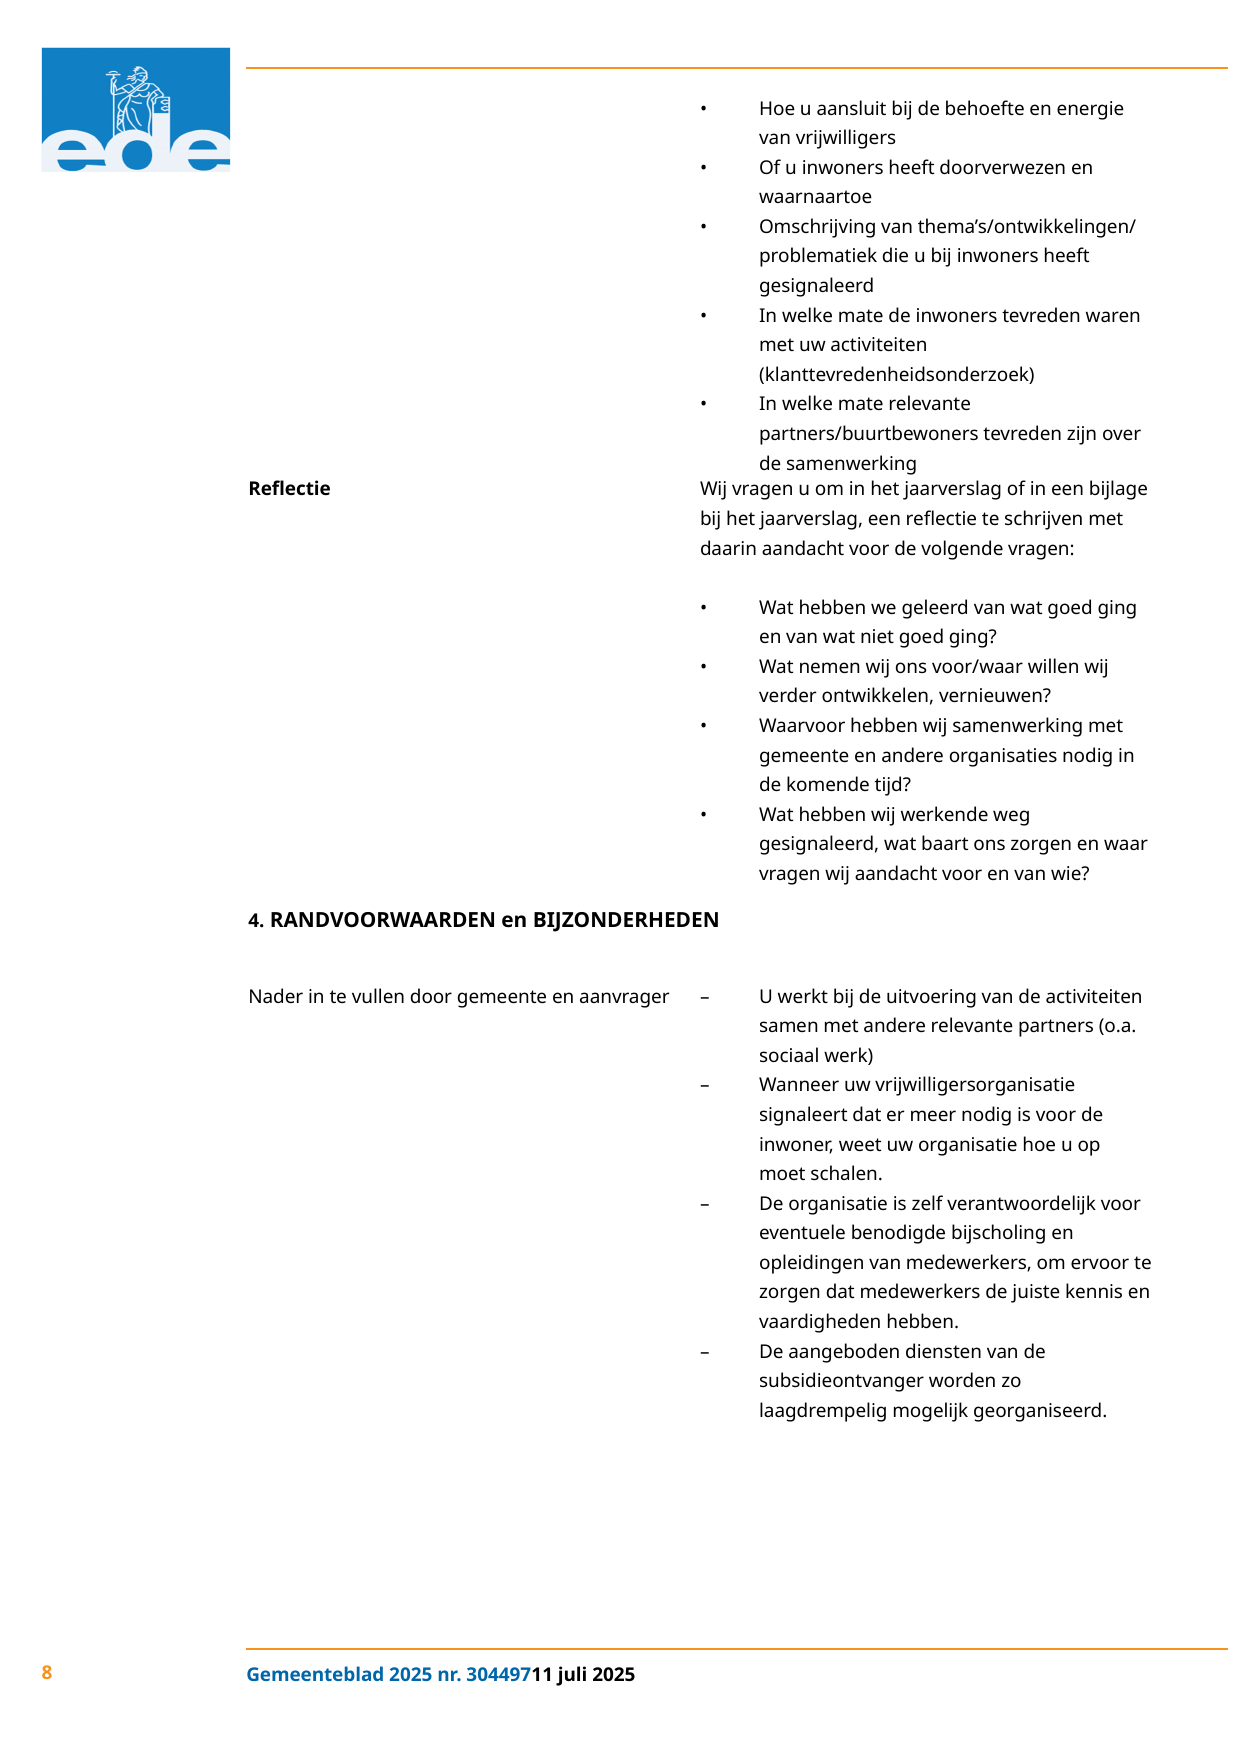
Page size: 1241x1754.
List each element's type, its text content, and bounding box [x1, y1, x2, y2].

table_header Nader in te vullen door gemeente en aanvrager [248, 983, 700, 1423]
table_cell In de aanvraag beschrijft u hoe de effecten van uw activiteiten gemeten worden: Evaluatieplan: Beschrijf hoe en wanneer de activiteiten geëvalueerd worden. Indicatoren: Specifieke indicatoren die gebruikt worden om de voortgang en resultaten te meten. Feedback: Beschrijf hoe feedback van deelnemers en stakeholders wordt verzameld en gebruikt voor verbetering. De verantwoording bevat zowel kwalitatieve elementen (zoals casusbeschrijvingen) als kwantitatieve elementen (indicatoren). Voor vrijwilligersorganisaties volwassenen stellen we vanuit de Gemeente Ede in ieder geval de volgende indicatoren voor: Welk aantal vrijwilligers u bereikt Welke specifieke groepen u bereikt en de aantallen Hoe u aansluit bij de behoefte en energie van vrijwilligers Of u inwoners heeft doorverwezen en waarnaartoe Omschrijving van thema’s/ontwikkelingen/ problematiek die u bij inwoners heeft gesignaleerd In welke mate de inwoners tevreden waren met uw activiteiten (klanttevredenheidsonderzoek) In welke mate relevante partners/buurtbewoners tevreden zijn over de samenwerking [700, 95, 1152, 476]
table_cell Reflectie [248, 476, 700, 886]
table_cell Wij vragen u om in het jaarverslag of in een bijlage bij het jaarverslag, een reflectie te schrijven met daarin aandacht voor de volgende vragen: Wat hebben we geleerd van wat goed ging en van wat niet goed ging? Wat nemen wij ons voor/waar willen wij verder ontwikkelen, vernieuwen? Waarvoor hebben wij samenwerking met gemeente en andere organisaties nodig in de komende tijd? Wat hebben wij werkende weg gesignaleerd, wat baart ons zorgen en waar vragen wij aandacht voor en van wie? [700, 476, 1152, 886]
picture [41, 47, 231, 172]
text 4. RANDVOORWAARDEN en BIJZONDERHEDEN [248, 905, 1152, 933]
table_cell [248, 95, 700, 476]
table_header U werkt bij de uitvoering van de activiteiten samen met andere relevante partners (o.a. sociaal werk) Wanneer uw vrijwilligersorganisatie signaleert dat er meer nodig is voor de inwoner, weet uw organisatie hoe u op moet schalen. De organisatie is zelf verantwoordelijk voor eventuele benodigde bijscholing en opleidingen van medewerkers, om ervoor te zorgen dat medewerkers de juiste kennis en vaardigheden hebben. De aangeboden diensten van de subsidieontvanger worden zo laagdrempelig mogelijk georganiseerd. [700, 983, 1152, 1423]
